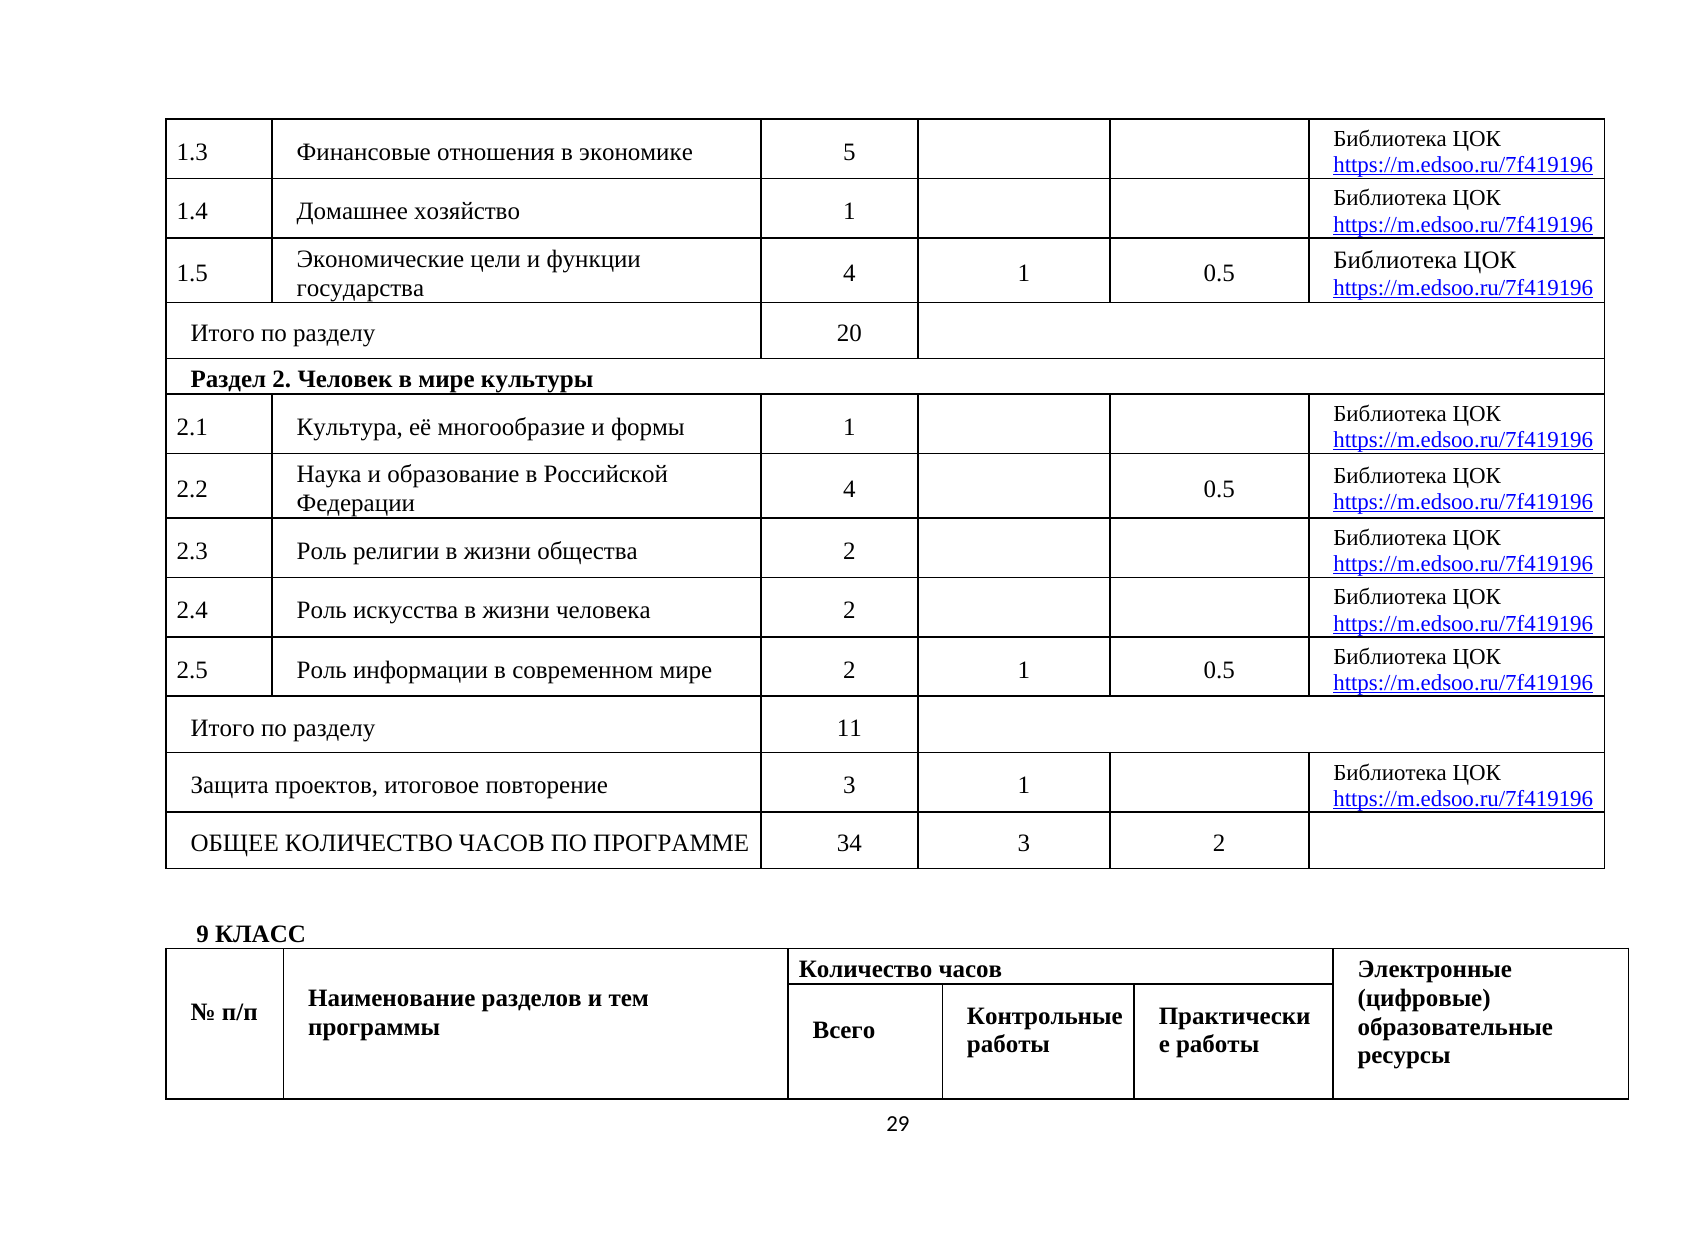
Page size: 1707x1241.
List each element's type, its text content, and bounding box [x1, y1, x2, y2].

text 9 КЛАСС [190, 919, 1618, 947]
table_cell Наука и образование в Российской Федерации [273, 454, 760, 517]
table_cell Библиотека ЦОК https://m.edsoo.ru/7f419196 [1310, 179, 1604, 237]
table_cell 11 [762, 697, 917, 752]
table_cell 2 [762, 519, 917, 576]
table_cell 0.5 [1111, 239, 1308, 301]
table_cell [1310, 813, 1604, 868]
table_cell Экономические цели и функции государства [273, 239, 760, 301]
table_cell Финансовые отношения в экономике [273, 120, 760, 178]
table_cell Итого по разделу [167, 303, 760, 358]
table_cell [919, 519, 1109, 576]
table_cell 3 [762, 753, 917, 811]
table_cell Библиотека ЦОК https://m.edsoo.ru/7f419196 [1310, 638, 1604, 695]
table_cell 34 [762, 813, 917, 868]
table_cell Роль религии в жизни общества [273, 519, 760, 576]
table_cell 2 [1111, 813, 1308, 868]
table_cell Итого по разделу [167, 697, 760, 752]
table_cell 20 [762, 303, 917, 358]
table_cell Роль информации в современном мире [273, 638, 760, 695]
table_cell [919, 578, 1109, 636]
table_cell 3 [919, 813, 1109, 868]
table_cell [1111, 179, 1308, 237]
table_header Электронные (цифровые) образовательные ресурсы [1334, 949, 1628, 1098]
table_cell 2 [762, 638, 917, 695]
table_cell 1.5 [167, 239, 271, 301]
table_cell [1111, 578, 1308, 636]
table_header № п/п [167, 949, 283, 1098]
table_cell [919, 395, 1109, 453]
table_cell [919, 303, 1604, 358]
table_cell 2 [762, 578, 917, 636]
table_cell 1 [919, 753, 1109, 811]
table_cell [919, 179, 1109, 237]
table_cell [1111, 120, 1308, 178]
table_cell [919, 454, 1109, 517]
table_cell [919, 697, 1604, 752]
table_cell Всего [789, 985, 942, 1098]
table_cell Защита проектов, итоговое повторение [167, 753, 760, 811]
table_cell Практические работы [1135, 985, 1332, 1098]
table_cell Домашнее хозяйство [273, 179, 760, 237]
table_cell [1111, 753, 1308, 811]
table_header Количество часов [789, 949, 1332, 983]
table_cell 1.4 [167, 179, 271, 237]
table_cell 2.2 [167, 454, 271, 517]
table_cell 4 [762, 239, 917, 301]
table_cell 4 [762, 454, 917, 517]
table_cell 2.4 [167, 578, 271, 636]
table_cell 1 [919, 239, 1109, 301]
table_cell 2.3 [167, 519, 271, 576]
table_cell Библиотека ЦОК https://m.edsoo.ru/7f419196 [1310, 753, 1604, 811]
table_cell ОБЩЕЕ КОЛИЧЕСТВО ЧАСОВ ПО ПРОГРАММЕ [167, 813, 760, 868]
table_cell Контрольные работы [943, 985, 1133, 1098]
table_cell [919, 120, 1109, 178]
table_cell Библиотека ЦОК https://m.edsoo.ru/7f419196 [1310, 395, 1604, 453]
table_cell 1.3 [167, 120, 271, 178]
table_cell 5 [762, 120, 917, 178]
table_cell Раздел 2. Человек в мире культуры [167, 359, 1604, 393]
table_cell Культура, её многообразие и формы [273, 395, 760, 453]
table_cell 0.5 [1111, 638, 1308, 695]
table_cell Библиотека ЦОК https://m.edsoo.ru/7f419196 [1310, 239, 1604, 301]
table_cell Библиотека ЦОК https://m.edsoo.ru/7f419196 [1310, 578, 1604, 636]
table_cell [1111, 519, 1308, 576]
table_header Наименование разделов и тем программы [284, 949, 787, 1098]
table_cell 2.1 [167, 395, 271, 453]
table_cell 1 [762, 395, 917, 453]
table_cell Библиотека ЦОК https://m.edsoo.ru/7f419196 [1310, 120, 1604, 178]
table_cell Роль искусства в жизни человека [273, 578, 760, 636]
table_cell [1111, 395, 1308, 453]
table_cell 0.5 [1111, 454, 1308, 517]
table_cell Библиотека ЦОК https://m.edsoo.ru/7f419196 [1310, 519, 1604, 576]
table_cell 1 [762, 179, 917, 237]
table_cell Библиотека ЦОК https://m.edsoo.ru/7f419196 [1310, 454, 1604, 517]
table_cell 1 [919, 638, 1109, 695]
table_cell 2.5 [167, 638, 271, 695]
